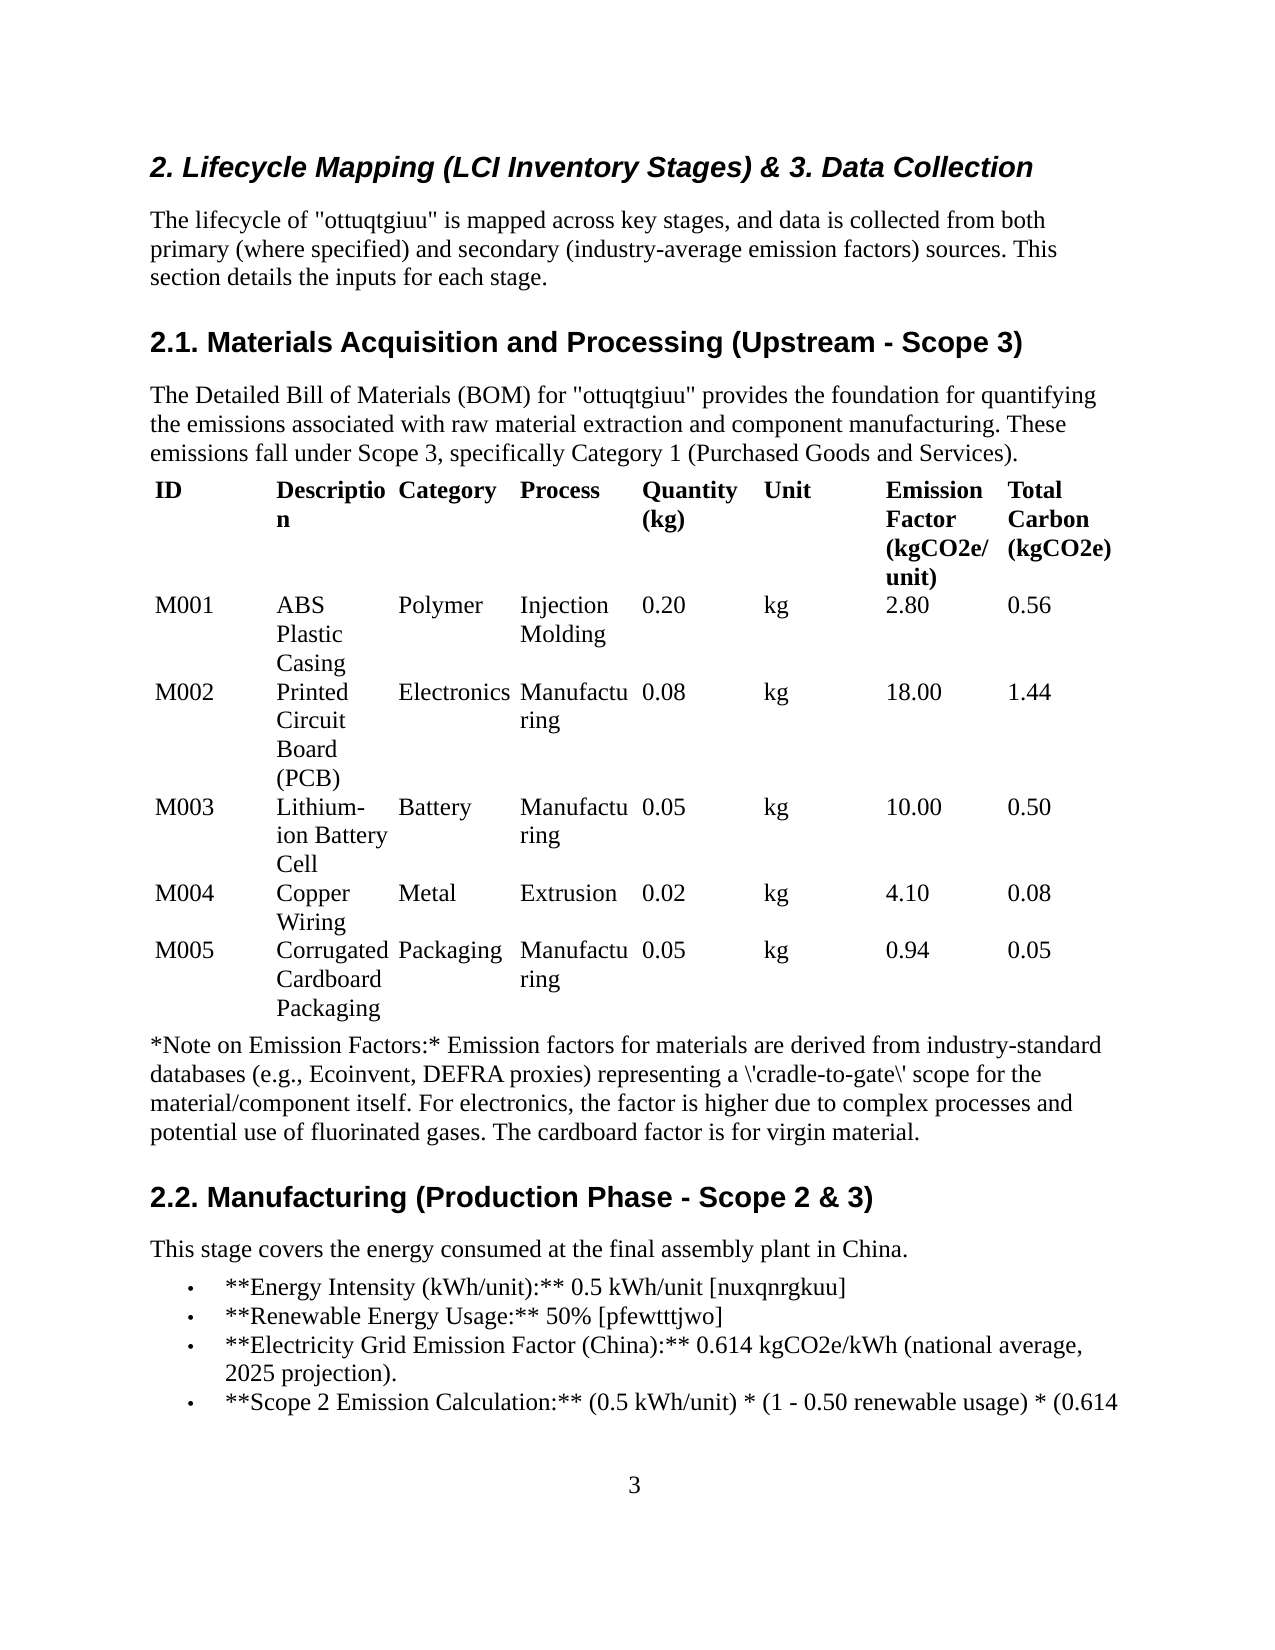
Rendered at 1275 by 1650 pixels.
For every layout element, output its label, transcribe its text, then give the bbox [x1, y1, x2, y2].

table_cell M005 [150, 935, 272, 1022]
table_header Description [272, 475, 394, 590]
table_cell kg [759, 792, 881, 878]
table_cell 0.05 [638, 935, 759, 1022]
table_cell Polymer [394, 590, 516, 677]
table_cell Manufacturing [516, 792, 637, 878]
table_cell 4.10 [881, 878, 1003, 935]
table_cell M002 [150, 677, 272, 792]
table_cell 0.56 [1003, 590, 1125, 677]
table_header ID [150, 475, 272, 590]
table_cell Lithium-ion Battery Cell [272, 792, 394, 878]
subtitle 2.2. Manufacturing (Production Phase - Scope 2 & 3) [150, 1179, 1125, 1213]
table_header Category [394, 475, 516, 590]
list **Scope 2 Emission Calculation:** (0.5 kWh/unit) * (1 - 0.50 renewable usage) * (0.614 [187, 1387, 1125, 1416]
table_cell Printed Circuit Board (PCB) [272, 677, 394, 792]
list **Renewable Energy Usage:** 50% [pfewtttjwo] [187, 1301, 1125, 1330]
subtitle 2.1. Materials Acquisition and Processing (Upstream - Scope 3) [150, 325, 1125, 359]
table_cell kg [759, 590, 881, 677]
table_cell 1.44 [1003, 677, 1125, 792]
table_header Unit [759, 475, 881, 590]
table_cell 0.05 [638, 792, 759, 878]
table_cell 0.94 [881, 935, 1003, 1022]
table_cell Manufacturing [516, 935, 637, 1022]
table_cell kg [759, 677, 881, 792]
table_cell M003 [150, 792, 272, 878]
text The lifecycle of "ottuqtgiuu" is mapped across key stages, and data is collected from both primary (where specified) and secondary (industry-average emission factors) sources. This section details the inputs for each stage. [150, 205, 1125, 291]
text *Note on Emission Factors:* Emission factors for materials are derived from industry-standard databases (e.g., Ecoinvent, DEFRA proxies) representing a \'cradle-to-gate\' scope for the material/component itself. For electronics, the factor is higher due to complex processes and potential use of fluorinated gases. The cardboard factor is for virgin material. [150, 1031, 1125, 1146]
table_header Process [516, 475, 637, 590]
table_cell 0.50 [1003, 792, 1125, 878]
table_cell Packaging [394, 935, 516, 1022]
subtitle 2. Lifecycle Mapping (LCI Inventory Stages) & 3. Data Collection [150, 150, 1125, 183]
table_cell 0.05 [1003, 935, 1125, 1022]
table_header Quantity (kg) [638, 475, 759, 590]
list **Electricity Grid Emission Factor (China):** 0.614 kgCO2e/kWh (national average, 2025 projection). [187, 1330, 1125, 1387]
table_cell Injection Molding [516, 590, 637, 677]
table_cell kg [759, 935, 881, 1022]
table_cell 0.08 [1003, 878, 1125, 935]
table_cell Manufacturing [516, 677, 637, 792]
table_cell ABS Plastic Casing [272, 590, 394, 677]
table_header Total Carbon (kgCO2e) [1003, 475, 1125, 590]
table_cell Metal [394, 878, 516, 935]
table_cell M001 [150, 590, 272, 677]
table_cell Extrusion [516, 878, 637, 935]
table_cell 18.00 [881, 677, 1003, 792]
table_header Emission Factor (kgCO2e/unit) [881, 475, 1003, 590]
text The Detailed Bill of Materials (BOM) for "ottuqtgiuu" provides the foundation for quantifying the emissions associated with raw material extraction and component manufacturing. These emissions fall under Scope 3, specifically Category 1 (Purchased Goods and Services). [150, 380, 1125, 466]
table_cell Battery [394, 792, 516, 878]
table_cell 0.08 [638, 677, 759, 792]
table_cell Copper Wiring [272, 878, 394, 935]
table_cell M004 [150, 878, 272, 935]
table_cell Electronics [394, 677, 516, 792]
table_cell Corrugated Cardboard Packaging [272, 935, 394, 1022]
table_cell 2.80 [881, 590, 1003, 677]
table_cell 0.02 [638, 878, 759, 935]
table_cell kg [759, 878, 881, 935]
table_cell 0.20 [638, 590, 759, 677]
table_cell 10.00 [881, 792, 1003, 878]
text This stage covers the energy consumed at the final assembly plant in China. [150, 1234, 1125, 1263]
list **Energy Intensity (kWh/unit):** 0.5 kWh/unit [nuxqnrgkuu] [187, 1272, 1125, 1301]
